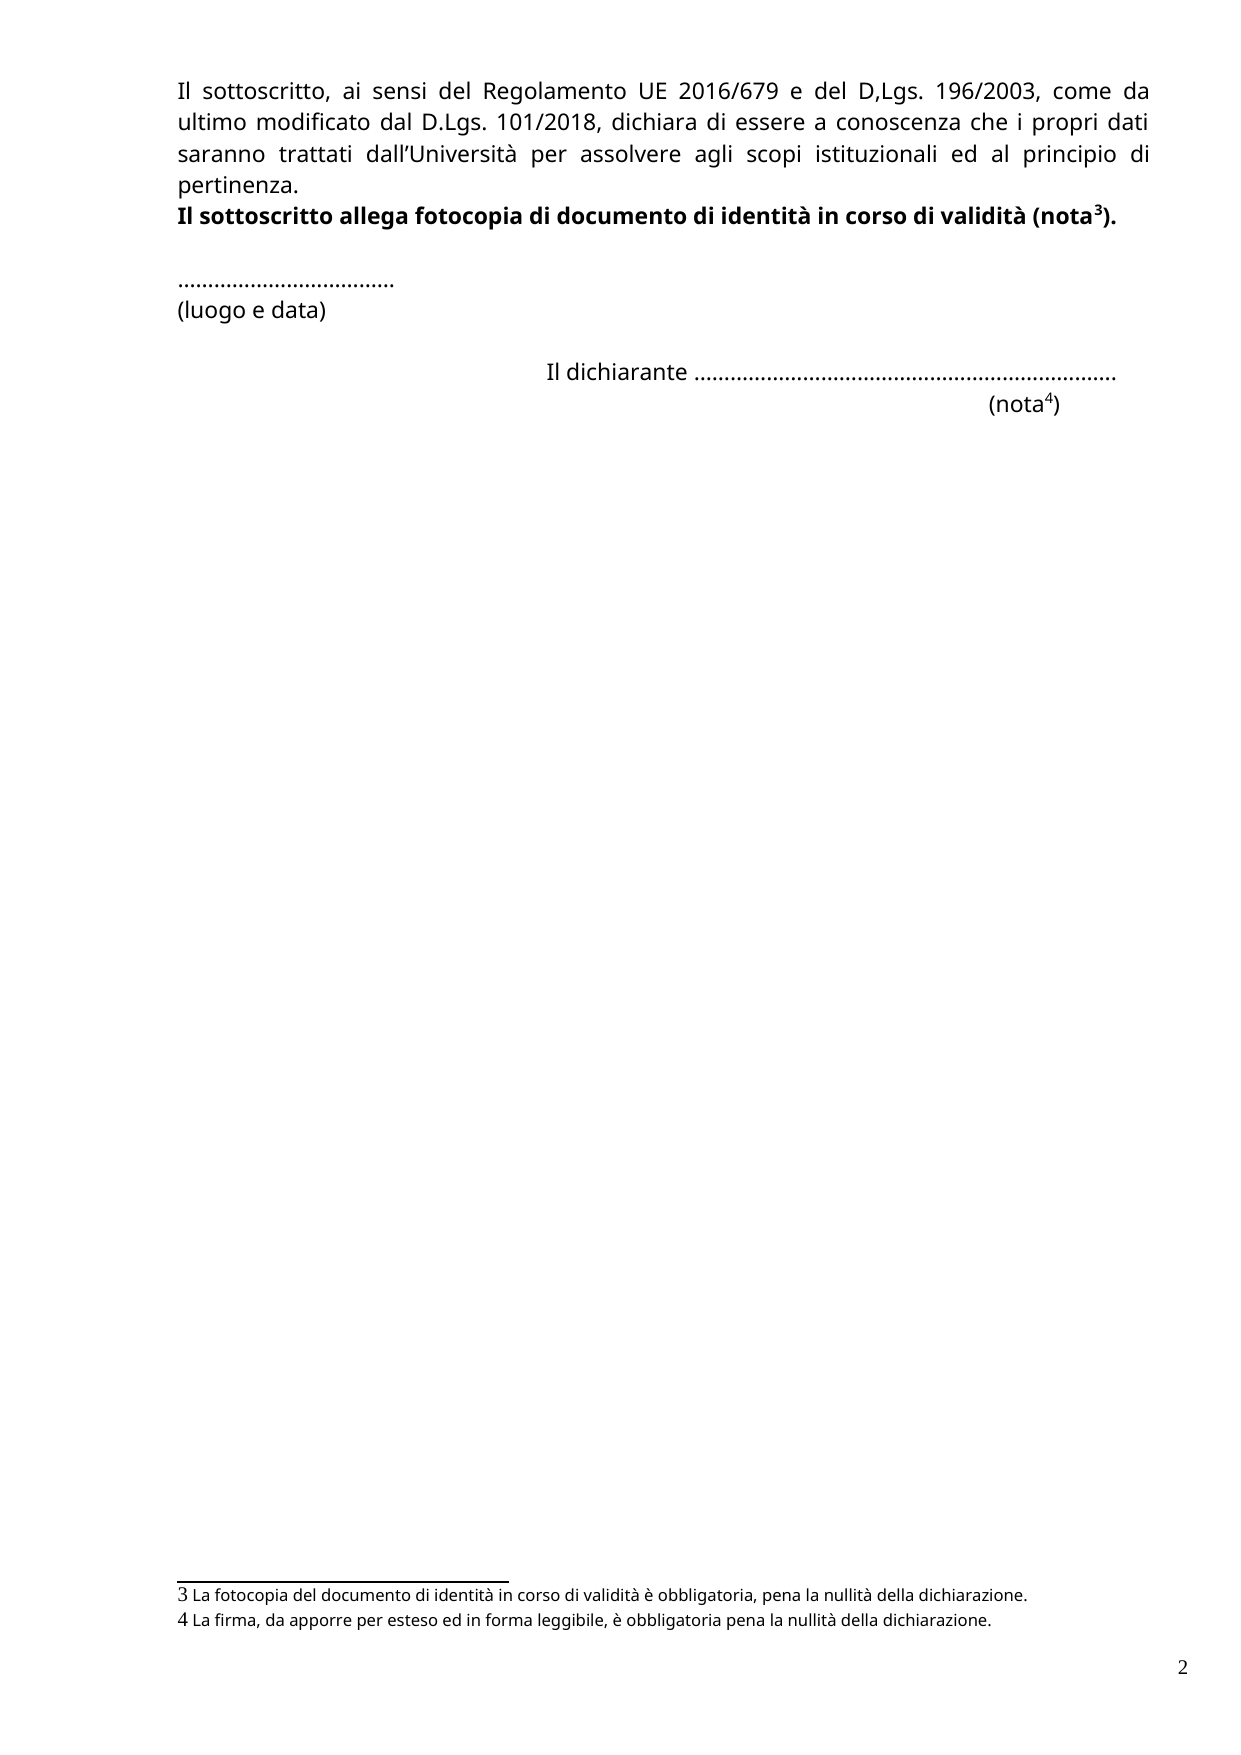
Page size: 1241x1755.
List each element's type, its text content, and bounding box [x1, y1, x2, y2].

text (luogo e data) [177, 294, 1122, 325]
text La fotocopia del documento di identità in corso di validità è obbligatoria, pena la nullità della dichiarazione. [177, 1582, 1180, 1607]
text Il sottoscritto allega fotocopia di documento di identità in corso di validità (nota). [177, 200, 1122, 231]
text Il dichiarante ……………………………………………………………. [177, 356, 1122, 387]
text (nota) [177, 387, 1122, 419]
text Il sottoscritto, ai sensi del Regolamento UE 2016/679 e del D,Lgs. 196/2003, come da ultimo modificato dal D.Lgs. 101/2018, dichiara di essere a conoscenza che i propri dati saranno trattati dall’Università per assolvere agli scopi istituzionali ed al principio di pertinenza. [177, 75, 1151, 200]
text La firma, da apporre per esteso ed in forma leggibile, è obbligatoria pena la nullità della dichiarazione. [177, 1607, 1122, 1631]
text ……………………………… [177, 262, 1122, 294]
